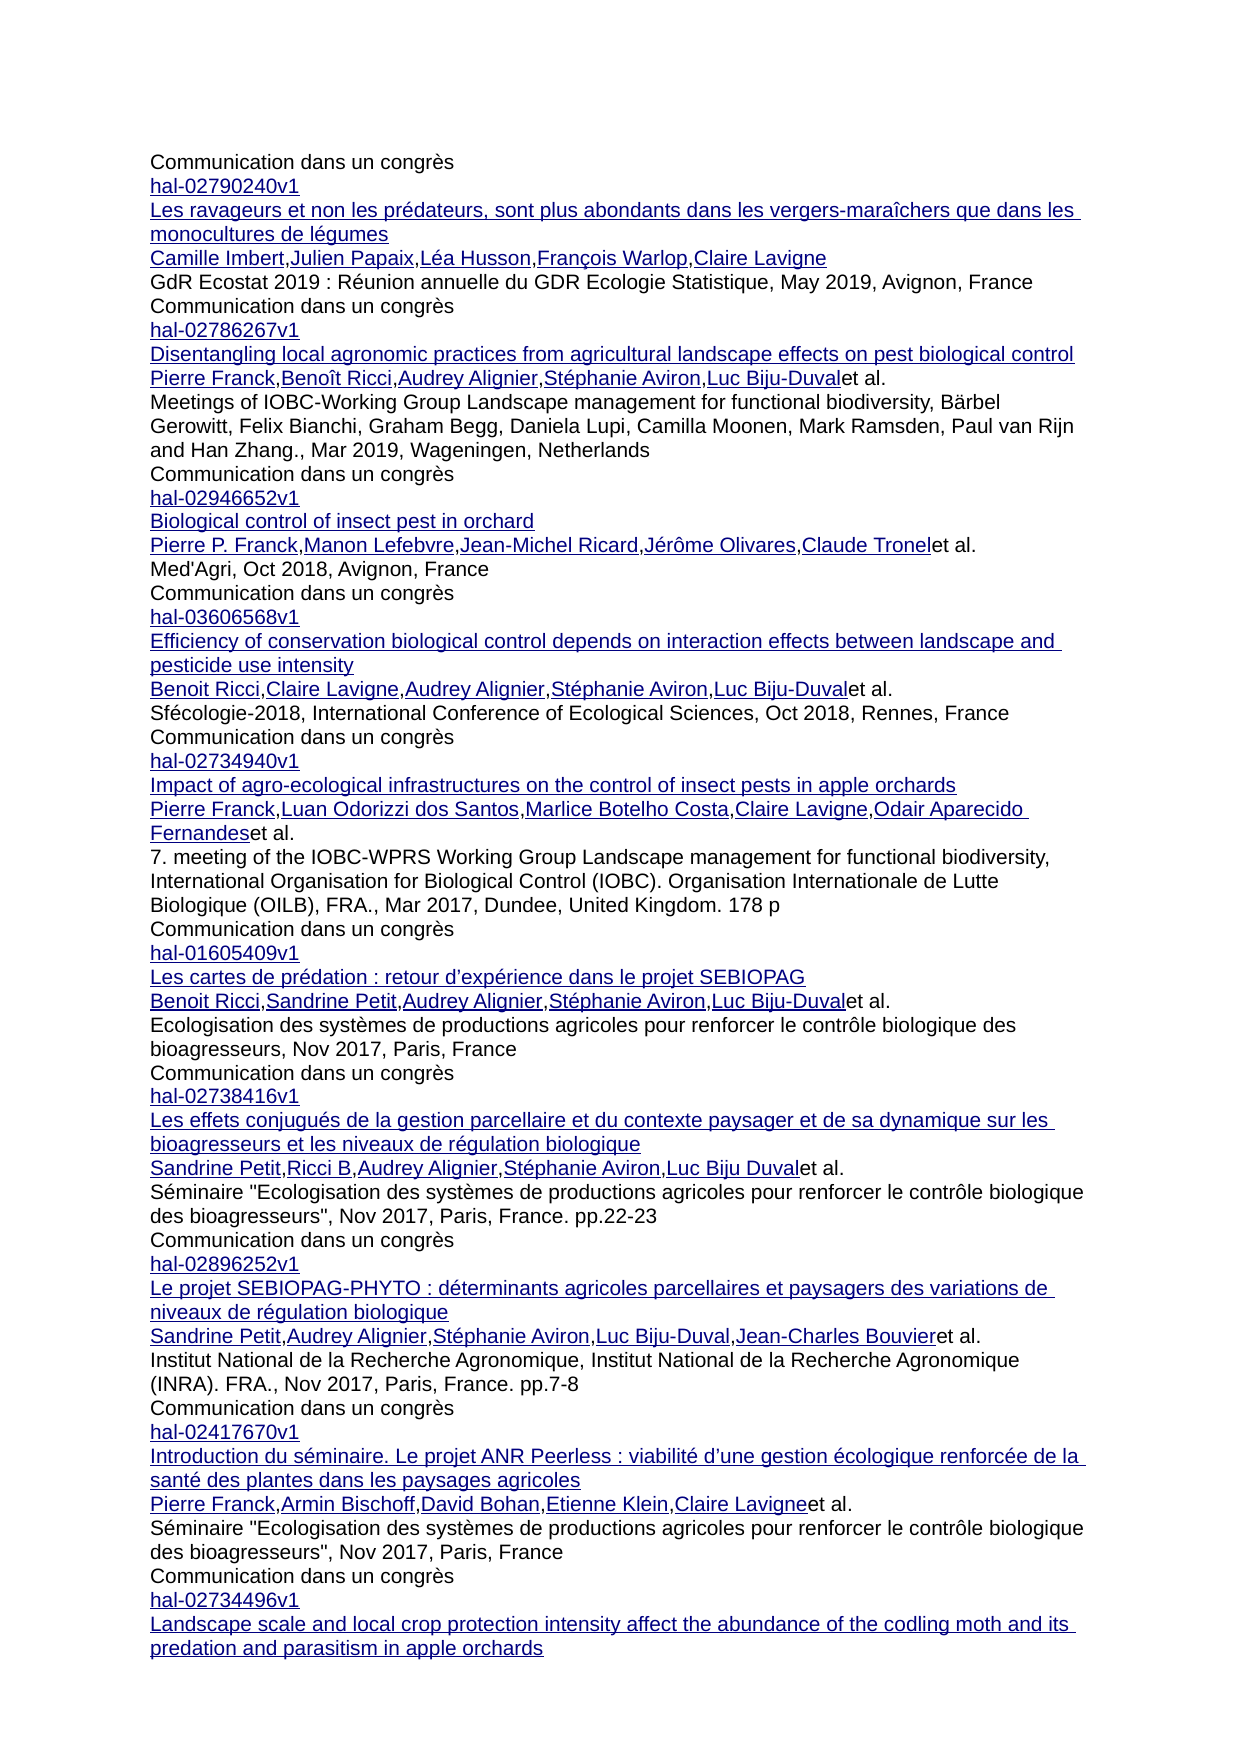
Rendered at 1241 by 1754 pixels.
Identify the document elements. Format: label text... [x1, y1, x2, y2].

table_cell Les ravageurs et non les prédateurs, sont plus abondants dans les vergers-maraîchers que dans les monocultures de légumes Camille Imbert,Julien Papaix,Léa Husson,François Warlop,Claire Lavigne GdR Ecostat 2019 : Réunion annuelle du GDR Ecologie Statistique, May 2019, Avignon, France Communication dans un congrès hal-02786267v1 [150, 198, 1090, 342]
table_cell Disentangling local agronomic practices from agricultural landscape effects on pest biological control Pierre Franck,Benoît Ricci,Audrey Alignier,Stéphanie Aviron,Luc Biju-Duvalet al. Meetings of IOBC-Working Group Landscape management for functional biodiversity, Bärbel Gerowitt, Felix Bianchi, Graham Begg, Daniela Lupi, Camilla Moonen, Mark Ramsden, Paul van Rijn and Han Zhang., Mar 2019, Wageningen, Netherlands Communication dans un congrès hal-02946652v1 [150, 342, 1090, 509]
table_cell Introduction du séminaire. Le projet ANR Peerless : viabilité d’une gestion écologique renforcée de la santé des plantes dans les paysages agricoles Pierre Franck,Armin Bischoff,David Bohan,Etienne Klein,Claire Lavigneet al. Séminaire "Ecologisation des systèmes de productions agricoles pour renforcer le contrôle biologique des bioagresseurs", Nov 2017, Paris, France Communication dans un congrès hal-02734496v1 [150, 1444, 1090, 1611]
table_cell Communication dans un congrès hal-02790240v1 [150, 150, 1090, 198]
table_cell Les effets conjugués de la gestion parcellaire et du contexte paysager et de sa dynamique sur les bioagresseurs et les niveaux de régulation biologique Sandrine Petit,Ricci B,Audrey Alignier,Stéphanie Aviron,Luc Biju Duvalet al. Séminaire "Ecologisation des systèmes de productions agricoles pour renforcer le contrôle biologique des bioagresseurs", Nov 2017, Paris, France. pp.22-23 Communication dans un congrès hal-02896252v1 [150, 1108, 1090, 1276]
table_cell Le projet SEBIOPAG-PHYTO : déterminants agricoles parcellaires et paysagers des variations de niveaux de régulation biologique Sandrine Petit,Audrey Alignier,Stéphanie Aviron,Luc Biju-Duval,Jean-Charles Bouvieret al. Institut National de la Recherche Agronomique, Institut National de la Recherche Agronomique (INRA). FRA., Nov 2017, Paris, France. pp.7-8 Communication dans un congrès hal-02417670v1 [150, 1276, 1090, 1444]
table_cell Impact of agro-ecological infrastructures on the control of insect pests in apple orchards Pierre Franck,Luan Odorizzi dos Santos,Marlice Botelho Costa,Claire Lavigne,Odair Aparecido Fernandeset al. 7. meeting of the IOBC-WPRS Working Group Landscape management for functional biodiversity, International Organisation for Biological Control (IOBC). Organisation Internationale de Lutte Biologique (OILB), FRA., Mar 2017, Dundee, United Kingdom. 178 p Communication dans un congrès hal-01605409v1 [150, 773, 1090, 964]
table_cell Efficiency of conservation biological control depends on interaction effects between landscape and pesticide use intensity Benoit Ricci,Claire Lavigne,Audrey Alignier,Stéphanie Aviron,Luc Biju-Duvalet al. Sfécologie-2018, International Conference of Ecological Sciences, Oct 2018, Rennes, France Communication dans un congrès hal-02734940v1 [150, 629, 1090, 773]
table_cell Biological control of insect pest in orchard Pierre P. Franck,Manon Lefebvre,Jean-Michel Ricard,Jérôme Olivares,Claude Tronelet al. Med'Agri, Oct 2018, Avignon, France Communication dans un congrès hal-03606568v1 [150, 509, 1090, 629]
table_cell Les cartes de prédation : retour d’expérience dans le projet SEBIOPAG Benoit Ricci,Sandrine Petit,Audrey Alignier,Stéphanie Aviron,Luc Biju-Duvalet al. Ecologisation des systèmes de productions agricoles pour renforcer le contrôle biologique des bioagresseurs, Nov 2017, Paris, France Communication dans un congrès hal-02738416v1 [150, 965, 1090, 1108]
table_cell Landscape scale and local crop protection intensity affect the abundance of the codling moth and its predation and parasitism in apple orchards [150, 1611, 1090, 1659]
